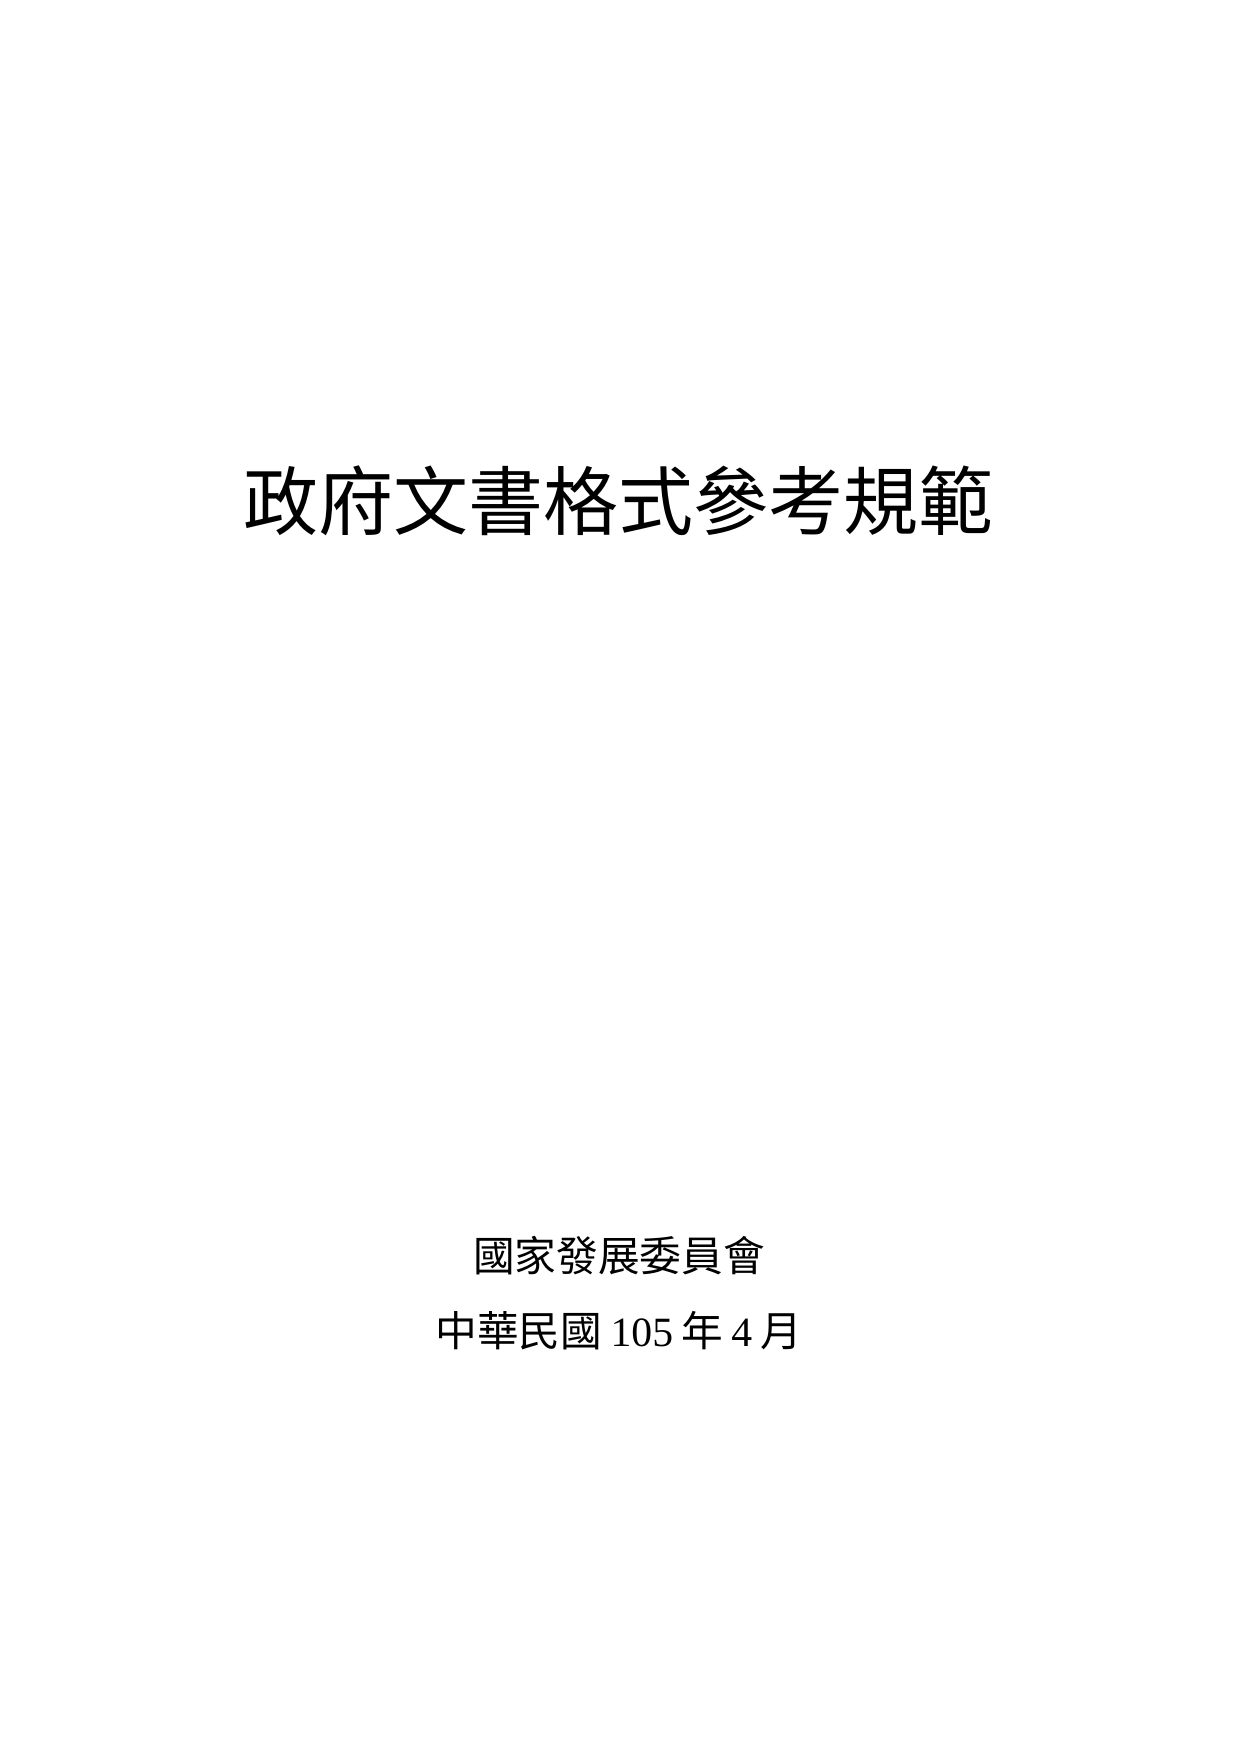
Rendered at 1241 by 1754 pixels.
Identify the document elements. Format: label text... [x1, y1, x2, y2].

text 中華民國105年4月 [150, 1291, 1087, 1366]
text 政府文書格式參考規範 [150, 441, 1087, 553]
text 國家發展委員會 [150, 1216, 1087, 1291]
